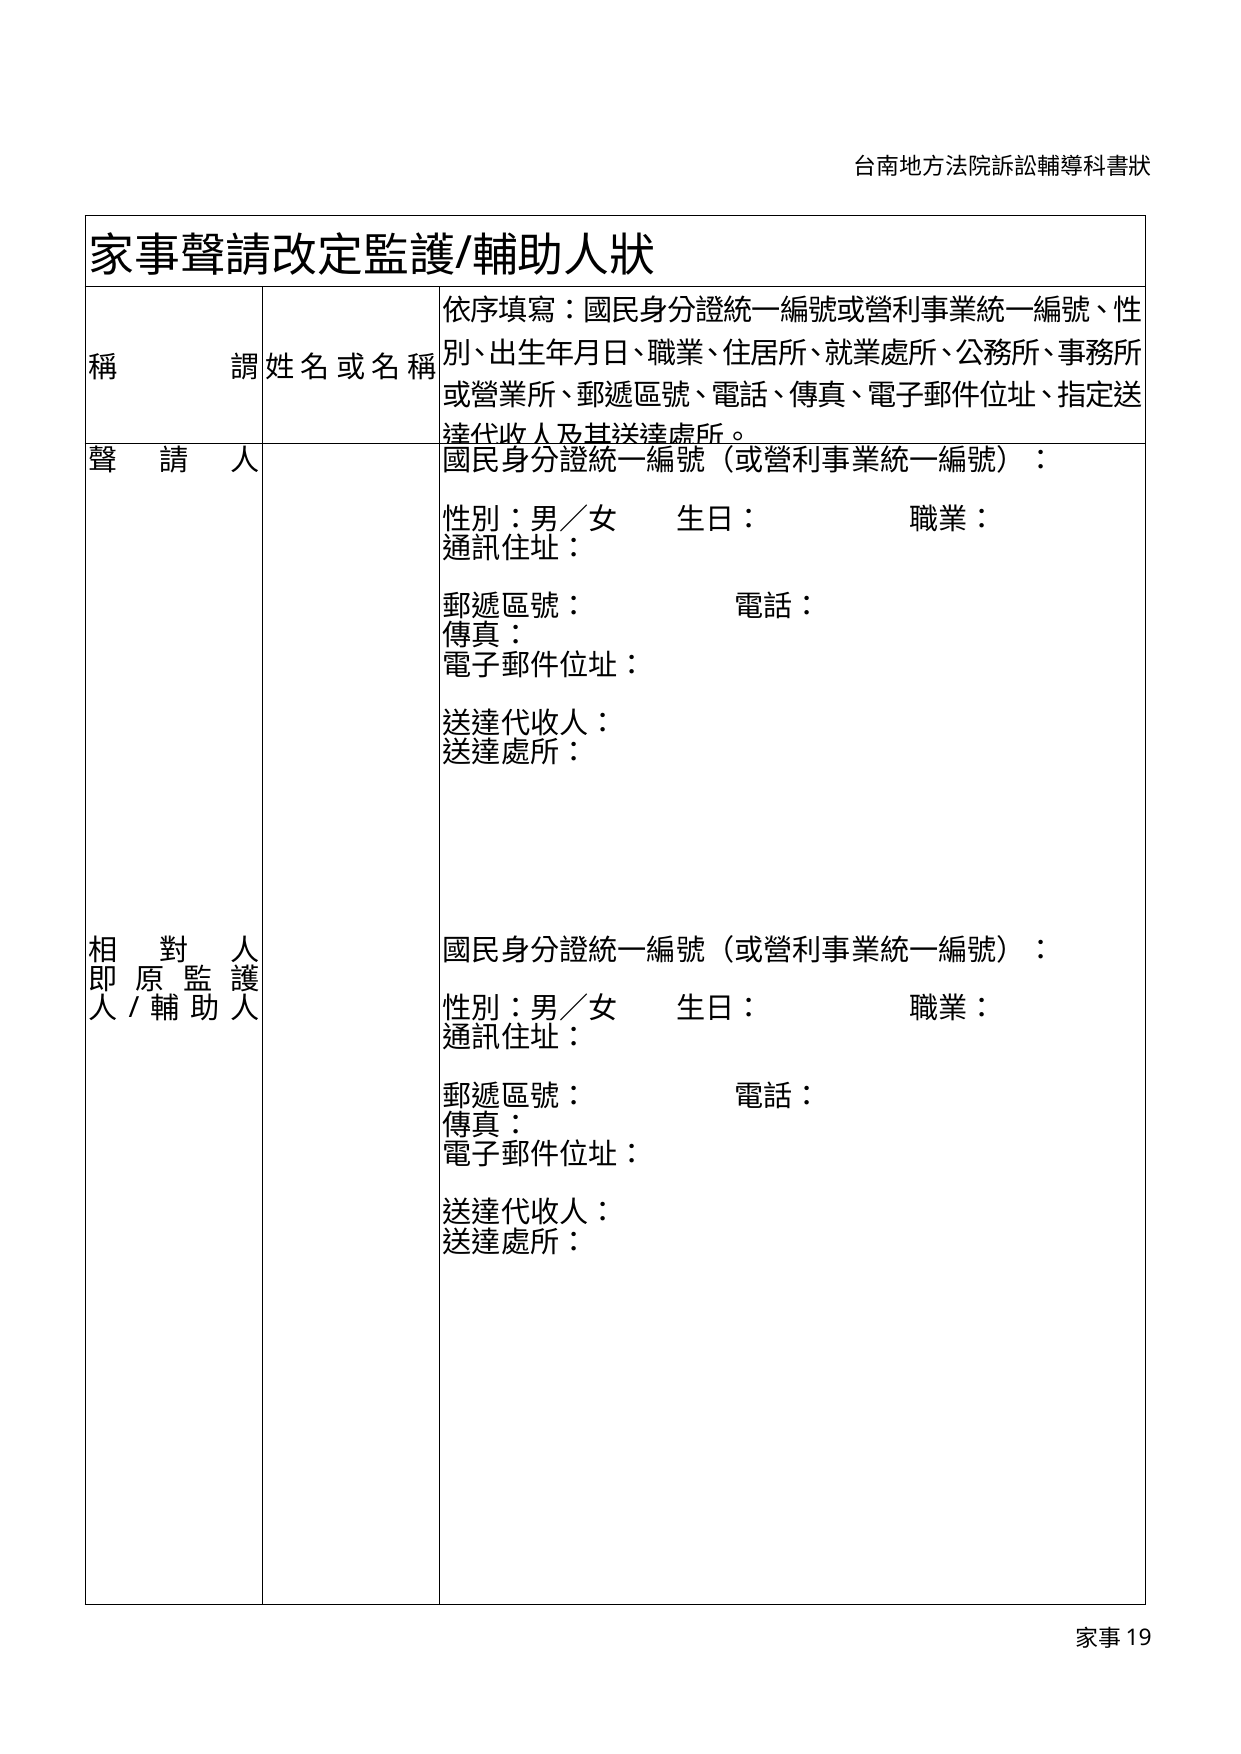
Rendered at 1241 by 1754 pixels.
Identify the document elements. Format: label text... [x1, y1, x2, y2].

table_cell 相對人 即原監護 人/輔助人 [86, 933, 262, 1604]
table_header 家事聲請改定監護/輔助人狀 [86, 216, 1145, 286]
table_cell [263, 933, 439, 1604]
table_cell 依序填寫：國民身分證統一編號或營利事業統一編號、性別、出生年月日、職業、住居所、就業處所、公務所、事務所或營業所、郵遞區號、電話、傳真、電子郵件位址、指定送達代收人及其送達處所。 [440, 287, 1145, 442]
table_cell 國民身分證統一編號（或營利事業統一編號）： 性別：男／女 生日： 職業： 通訊住址： 郵遞區號： 電話： 傳真： 電子郵件位址： 送達代收人： 送達處所： [440, 444, 1145, 933]
table_cell 稱謂 [86, 287, 262, 442]
table_cell 聲請人 [86, 444, 262, 933]
table_cell 國民身分證統一編號（或營利事業統一編號）： 性別：男／女 生日： 職業： 通訊住址： 郵遞區號： 電話： 傳真： 電子郵件位址： 送達代收人： 送達處所： [440, 933, 1145, 1604]
table_cell [263, 444, 439, 933]
table_cell 姓名或名稱 [263, 287, 439, 442]
